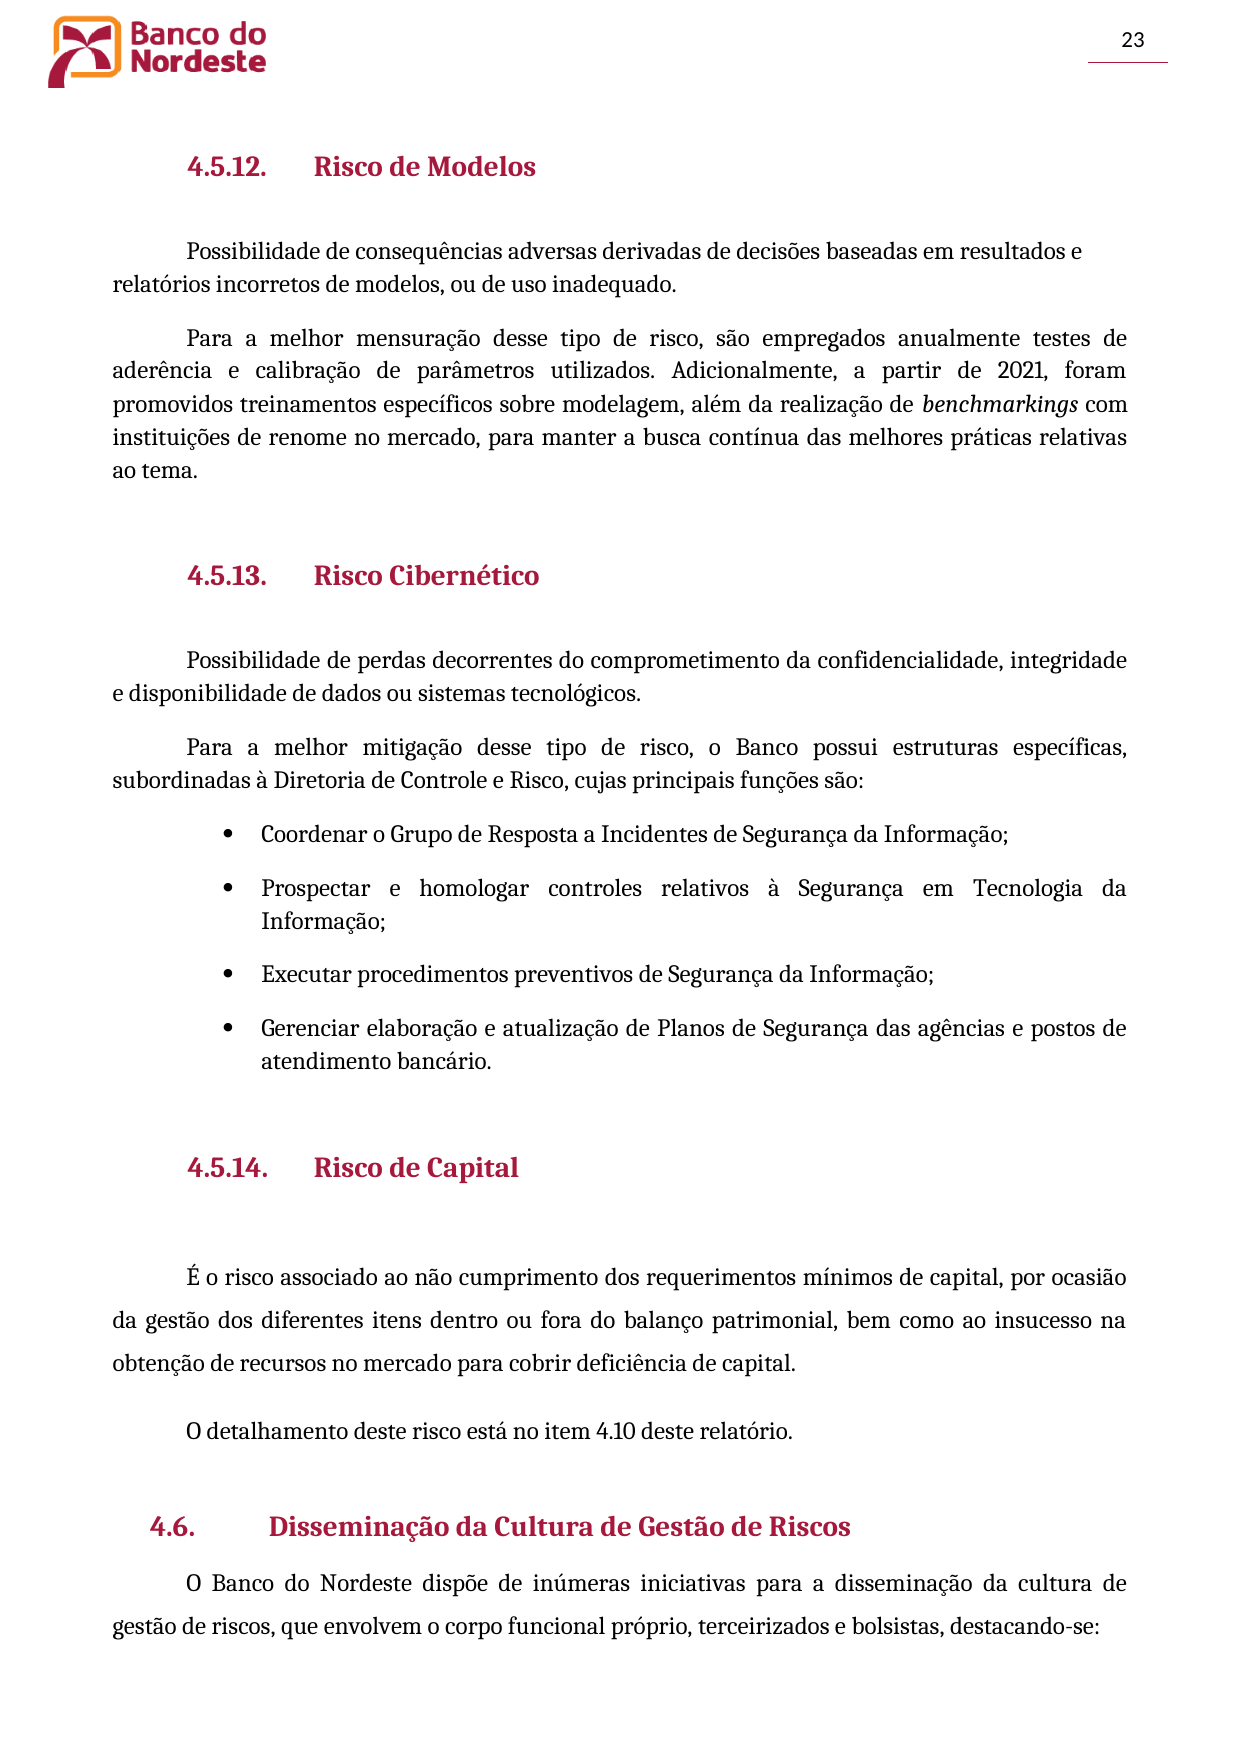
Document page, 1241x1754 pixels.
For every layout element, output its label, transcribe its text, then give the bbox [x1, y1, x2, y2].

text O detalhamento deste risco está no item 4.10 deste relatório. [112, 1417, 1128, 1446]
text É o risco associado ao não cumprimento dos requerimentos mínimos de capital, por ocasião da gestão dos diferentes itens dentro ou fora do balanço patrimonial, bem como ao insucesso na obtenção de recursos no mercado para cobrir deficiência de capital. [112, 1263, 1128, 1378]
text Possibilidade de perdas decorrentes do comprometimento da confidencialidade, integridade e disponibilidade de dados ou sistemas tecnológicos. [112, 646, 1128, 708]
text Para a melhor mensuração desse tipo de risco, são empregados anualmente testes de aderência e calibração de parâmetros utilizados. Adicionalmente, a partir de 2021, foram promovidos treinamentos específicos sobre modelagem, além da realização de benchmarkings com instituições de renome no mercado, para manter a busca contínua das melhores práticas relativas ao tema. [112, 323, 1128, 484]
list Risco Cibernético [187, 559, 1128, 593]
list Coordenar o Grupo de Resposta a Incidentes de Segurança da Informação; [223, 820, 1128, 848]
list Risco de Modelos [187, 150, 1128, 183]
text O Banco do Nordeste dispõe de inúmeras iniciativas para a disseminação da cultura de gestão de riscos, que envolvem o corpo funcional próprio, terceirizados e bolsistas, destacando-se: [112, 1569, 1128, 1641]
text Possibilidade de consequências adversas derivadas de decisões baseadas em resultados e relatórios incorretos de modelos, ou de uso inadequado. [112, 237, 1128, 298]
list Executar procedimentos preventivos de Segurança da Informação; [223, 960, 1128, 989]
list Prospectar e homologar controles relativos à Segurança em Tecnologia da Informação; [223, 873, 1128, 935]
text Para a melhor mitigação desse tipo de risco, o Banco possui estruturas específicas, subordinadas à Diretoria de Controle e Risco, cujas principais funções são: [112, 733, 1128, 794]
list Disseminação da Cultura de Gestão de Riscos [150, 1510, 1128, 1544]
list Gerenciar elaboração e atualização de Planos de Segurança das agências e postos de atendimento bancário. [223, 1014, 1128, 1076]
list Risco de Capital [187, 1151, 1128, 1185]
